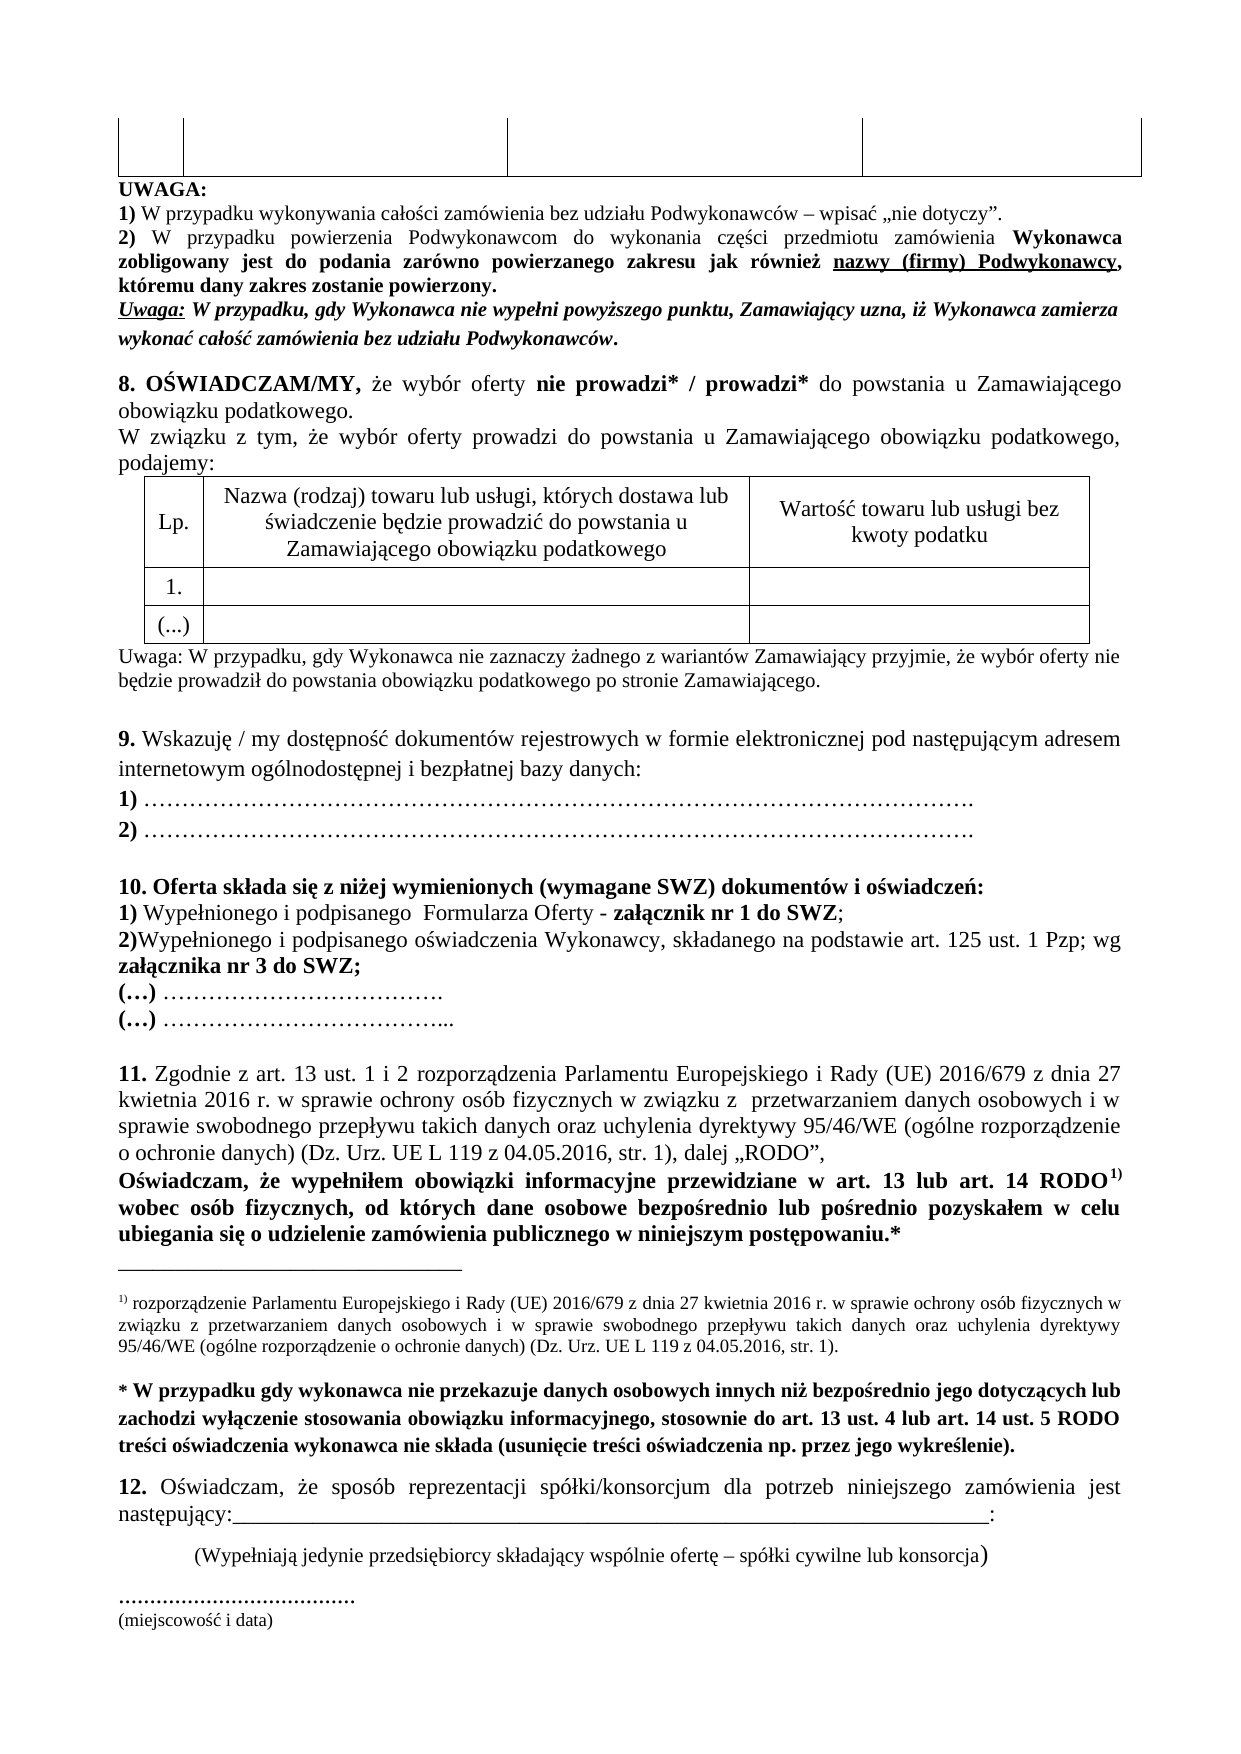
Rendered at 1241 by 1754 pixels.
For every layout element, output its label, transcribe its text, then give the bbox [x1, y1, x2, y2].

text 2)Wypełnionego i podpisanego oświadczenia Wykonawcy, składanego na podstawie art. 125 ust. 1 Pzp; wg załącznika nr 3 do SWZ; [118, 926, 1122, 978]
table_header Wartość towaru lub usługi bez kwoty podatku [750, 477, 1089, 567]
text (…) ………………………………... [118, 1005, 1122, 1031]
text Uwaga: W przypadku, gdy Wykonawca nie wypełni powyższego punktu, Zamawiający uzna, iż Wykonawca zamierza wykonać całość zamówienia bez udziału Podwykonawców. [118, 297, 1122, 350]
text 11. Zgodnie z art. 13 ust. 1 i 2 rozporządzenia Parlamentu Europejskiego i Rady (UE) 2016/679 z dnia 27 kwietnia 2016 r. w sprawie ochrony osób fizycznych w związku z przetwarzaniem danych osobowych i w sprawie swobodnego przepływu takich danych oraz uchylenia dyrektywy 95/46/WE (ogólne rozporządzenie o ochronie danych) (Dz. Urz. UE L 119 z 04.05.2016, str. 1), dalej „RODO”, [118, 1060, 1122, 1165]
text ...................................... [118, 1580, 1122, 1609]
text 1) ………………………………………………………………………………………………. [118, 786, 1122, 812]
table_cell 1. [145, 568, 203, 605]
text Uwaga: W przypadku, gdy Wykonawca nie zaznaczy żadnego z wariantów Zamawiający przyjmie, że wybór oferty nie będzie prowadził do powstania obowiązku podatkowego po stronie Zamawiającego. [118, 644, 1122, 692]
table_cell [204, 606, 749, 643]
text 9. Wskazuję / my dostępność dokumentów rejestrowych w formie elektronicznej pod następującym adresem internetowym ogólnodostępnej i bezpłatnej bazy danych: [118, 725, 1122, 782]
text 10. Oferta składa się z niżej wymienionych (wymagane SWZ) dokumentów i oświadczeń: [118, 873, 1122, 899]
text 8. OŚWIADCZAM/MY, że wybór oferty nie prowadzi* / prowadzi* do powstania u Zamawiającego obowiązku podatkowego. [118, 369, 1122, 423]
table_cell [184, 118, 507, 176]
text 12. Oświadczam, że sposób reprezentacji spółki/konsorcjum dla potrzeb niniejszego zamówienia jest następujący:__________________________________________________________________: [118, 1473, 1122, 1526]
text 1) Wypełnionego i podpisanego Formularza Oferty - załącznik nr 1 do SWZ; [118, 899, 1122, 926]
text 2) W przypadku powierzenia Podwykonawcom do wykonania części przedmiotu zamówienia Wykonawca zobligowany jest do podania zarówno powierzanego zakresu jak również nazwy (firmy) Podwykonawcy, któremu dany zakres zostanie powierzony. [118, 224, 1122, 297]
text 1) rozporządzenie Parlamentu Europejskiego i Rady (UE) 2016/679 z dnia 27 kwietnia 2016 r. w sprawie ochrony osób fizycznych w związku z przetwarzaniem danych osobowych i w sprawie swobodnego przepływu takich danych oraz uchylenia dyrektywy 95/46/WE (ogólne rozporządzenie o ochronie danych) (Dz. Urz. UE L 119 z 04.05.2016, str. 1). [118, 1286, 1122, 1357]
table_cell [204, 568, 749, 605]
table_cell [863, 118, 1141, 176]
table_cell [750, 568, 1089, 605]
text 2) ………………………………………………………………………………………………. [118, 816, 1122, 842]
text ______________________________ [118, 1247, 1122, 1273]
table_cell [508, 118, 861, 176]
table_cell [119, 118, 183, 176]
text (miejscowość i data) [118, 1609, 1122, 1630]
table_cell (...) [145, 606, 203, 643]
text (…) ………………………………. [118, 978, 1122, 1005]
table_header Lp. [145, 477, 203, 567]
text Oświadczam, że wypełniłem obowiązki informacyjne przewidziane w art. 13 lub art. 14 RODO1) wobec osób fizycznych, od których dane osobowe bezpośrednio lub pośrednio pozyskałem w celu ubiegania się o udzielenie zamówienia publicznego w niniejszym postępowaniu.* [118, 1165, 1122, 1247]
table_header Nazwa (rodzaj) towaru lub usługi, których dostawa lub świadczenie będzie prowadzić do powstania u Zamawiającego obowiązku podatkowego [204, 477, 749, 567]
text W związku z tym, że wybór oferty prowadzi do powstania u Zamawiającego obowiązku podatkowego, podajemy: [118, 423, 1122, 476]
text UWAGA: [118, 177, 1122, 201]
text 1) W przypadku wykonywania całości zamówienia bez udziału Podwykonawców – wpisać „nie dotyczy”. [118, 201, 1122, 224]
text (Wypełniają jedynie przedsiębiorcy składający wspólnie ofertę – spółki cywilne lub konsorcja) [118, 1539, 1122, 1567]
table_cell [750, 606, 1089, 643]
text * W przypadku gdy wykonawca nie przekazuje danych osobowych innych niż bezpośrednio jego dotyczących lub zachodzi wyłączenie stosowania obowiązku informacyjnego, stosownie do art. 13 ust. 4 lub art. 14 ust. 5 RODO treści oświadczenia wykonawca nie składa (usunięcie treści oświadczenia np. przez jego wykreślenie). [118, 1378, 1122, 1457]
